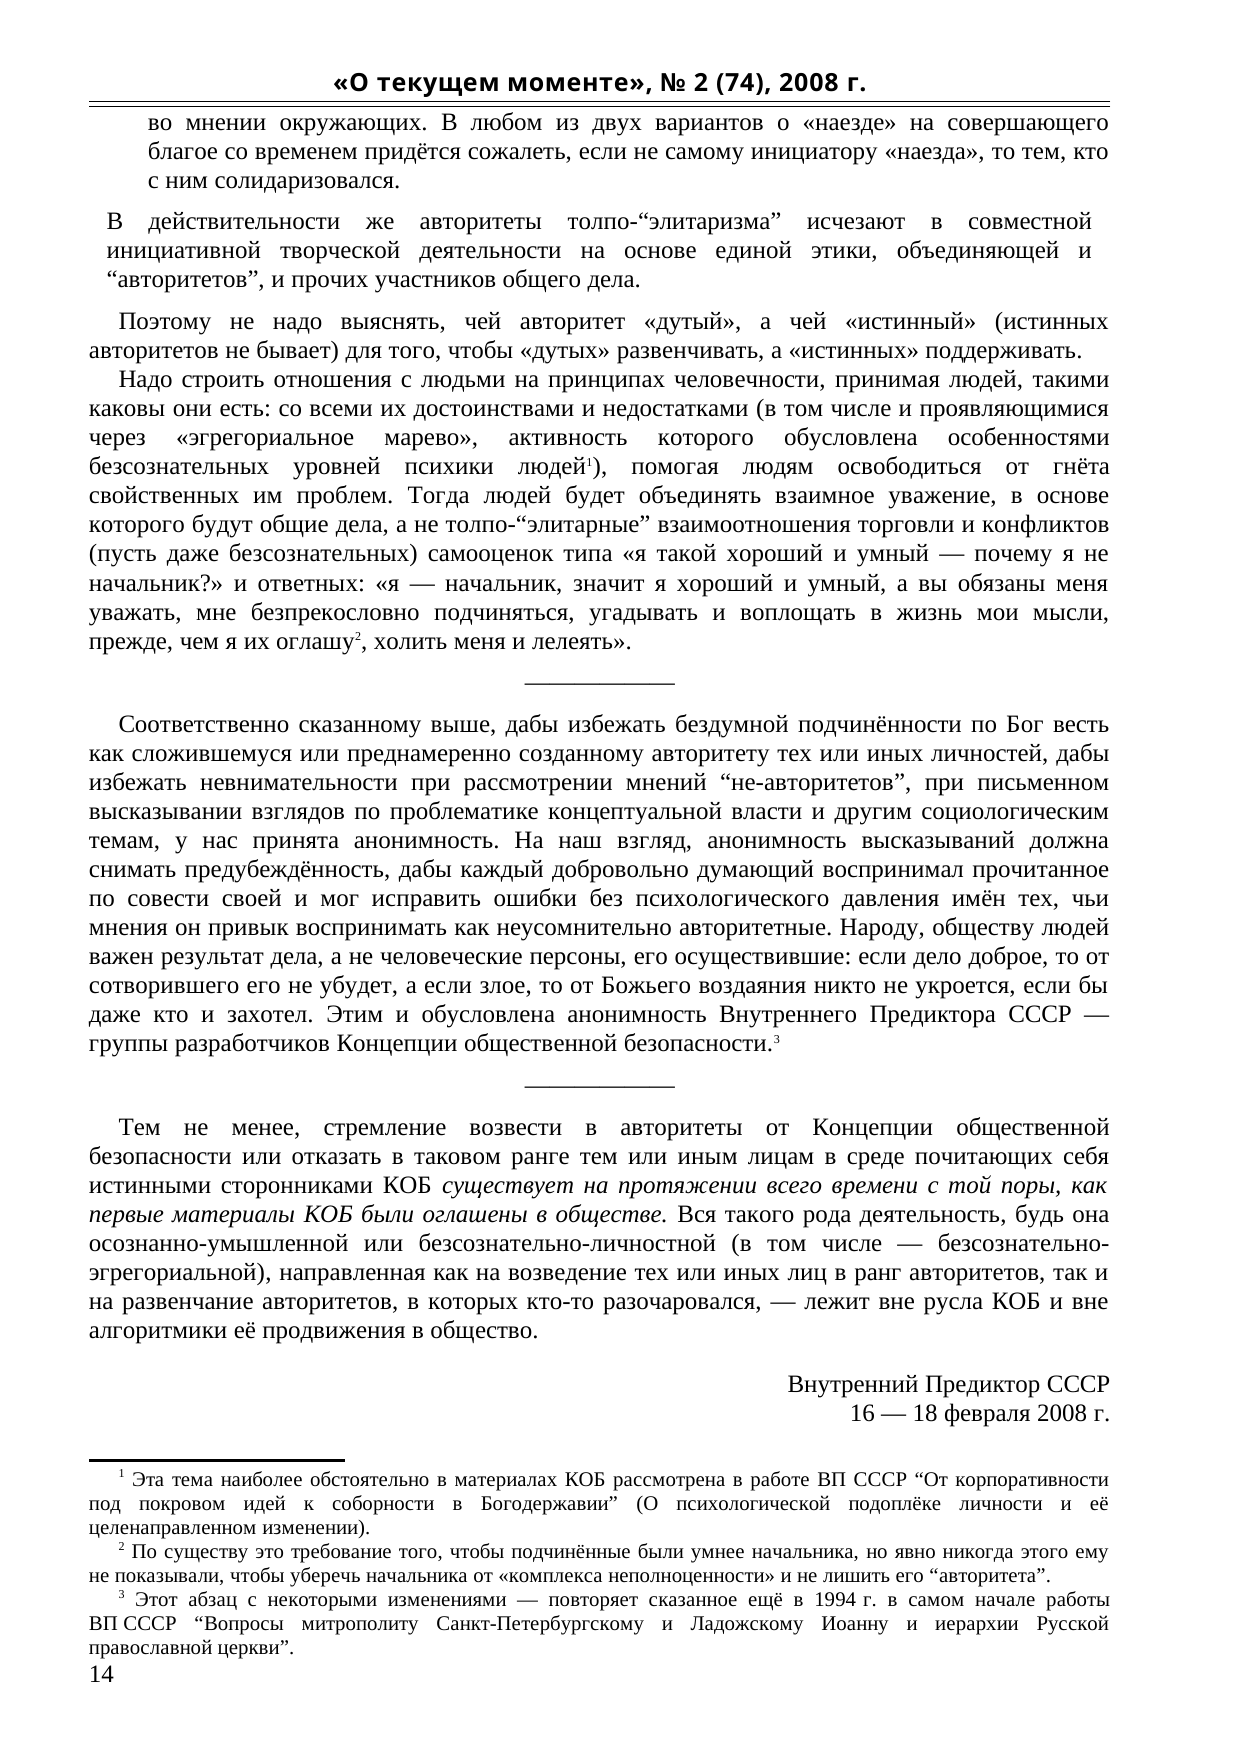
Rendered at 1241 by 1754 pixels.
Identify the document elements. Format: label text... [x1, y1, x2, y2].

text В действительности же авторитеты толпо-“элитаризма” исчезают в совместной инициативной творческой деятельности на основе единой этики, объединяющей и “авторитетов”, и прочих участников общего дела. [106, 206, 1093, 293]
text Поэтому не надо выяснять, чей авторитет «дутый», а чей «истинный» (истинных авторитетов не бывает) для того, чтобы «дутых» развенчивать, а «истинных» поддерживать. [89, 306, 1110, 364]
text Эта тема наиболее обстоятельно в материалах КОБ рассмотрена в работе ВП СССР “От корпоративности под покровом идей к соборности в Богодержавии” (О психологической подоплёке личности и её целенаправленном изменении). [89, 1467, 1110, 1539]
text Тем не менее, стремление возвести в авторитеты от Концепции общественной безопасности или отказать в таковом ранге тем или иным лицам в среде почитающих себя истинными сторонниками КОБ существует на протяжении всего времени с той поры, как первые материалы КОБ были оглашены в обществе. Вся такого рода деятельность, будь она осознанно-умышленной или безсознательно-личностной (в том числе — безсознательно-эгрегориальной), направленная как на возведение тех или иных лиц в ранг авторитетов, так и на развенчание авторитетов, в которых кто-то разочаровался, — лежит вне русла КОБ и вне алгоритмики её продвижения в общество. [89, 1111, 1110, 1344]
text Надо строить отношения с людьми на принципах человечности, принимая людей, такими каковы они есть: со всеми их достоинствами и недостатками (в том числе и проявляющимися через «эгрегориальное марево», активность которого обусловлена особенностями безсознательных уровней психики людей), помогая людям освободиться от гнёта свойственных им проблем. Тогда людей будет объединять взаимное уважение, в основе которого будут общие дела, а не толпо-“элитарные” взаимоотношения торговли и конфликтов (пусть даже безсознательных) самооценок типа «я такой хороший и умный — почему я не начальник?» и ответных: «я — начальник, значит я хороший и умный, а вы обязаны меня уважать, мне безпрекословно подчиняться, угадывать и воплощать в жизнь мои мысли, прежде, чем я их оглашу, холить меня и лелеять». [89, 364, 1110, 654]
list во мнении окружающих. В любом из двух вариантов о «наезде» на совершающего благое со временем придётся сожалеть, если не самому инициатору «наезда», то тем, кто с ним солидаризовался. [130, 107, 1110, 194]
text —————— [89, 1070, 1110, 1099]
text Этот абзац с некоторыми изменениями — повторяет сказанное ещё в 1994 г. в самом начале работы ВП СССР “Вопросы митрополиту Санкт-Петербургскому и Ладожскому Иоанну и иерархии Русской православной церкви”. [89, 1587, 1110, 1659]
text —————— [89, 667, 1110, 696]
text Внутренний Предиктор СССР 16 — 18 февраля 2008 г. [89, 1369, 1110, 1427]
text Соответственно сказанному выше, дабы избежать бездумной подчинённости по Бог весть как сложившемуся или преднамеренно созданному авторитету тех или иных личностей, дабы избежать невнимательности при рассмотрении мнений “не-авторитетов”, при письменном высказывании взглядов по проблематике концептуальной власти и другим социологическим темам, у нас принята анонимность. На наш взгляд, анонимность высказываний должна снимать предубеждённость, дабы каждый добровольно думающий воспринимал прочитанное по совести своей и мог исправить ошибки без психологического давления имён тех, чьи мнения он привык воспринимать как неусомнительно авторитетные. Народу, обществу людей важен результат дела, а не человеческие персоны, его осуществившие: если дело доброе, то от сотворившего его не убудет, а если злое, то от Божьего воздаяния никто не укроется, если бы даже кто и захотел. Этим и обусловлена анонимность Внутреннего Предиктора СССР — группы разработчиков Концепции общественной безопасности. [89, 709, 1110, 1057]
text По существу это требование того, чтобы подчинённые были умнее начальника, но явно никогда этого ему не показывали, чтобы уберечь начальника от «комплекса неполноценности» и не лишить его “авторитета”. [89, 1539, 1110, 1587]
